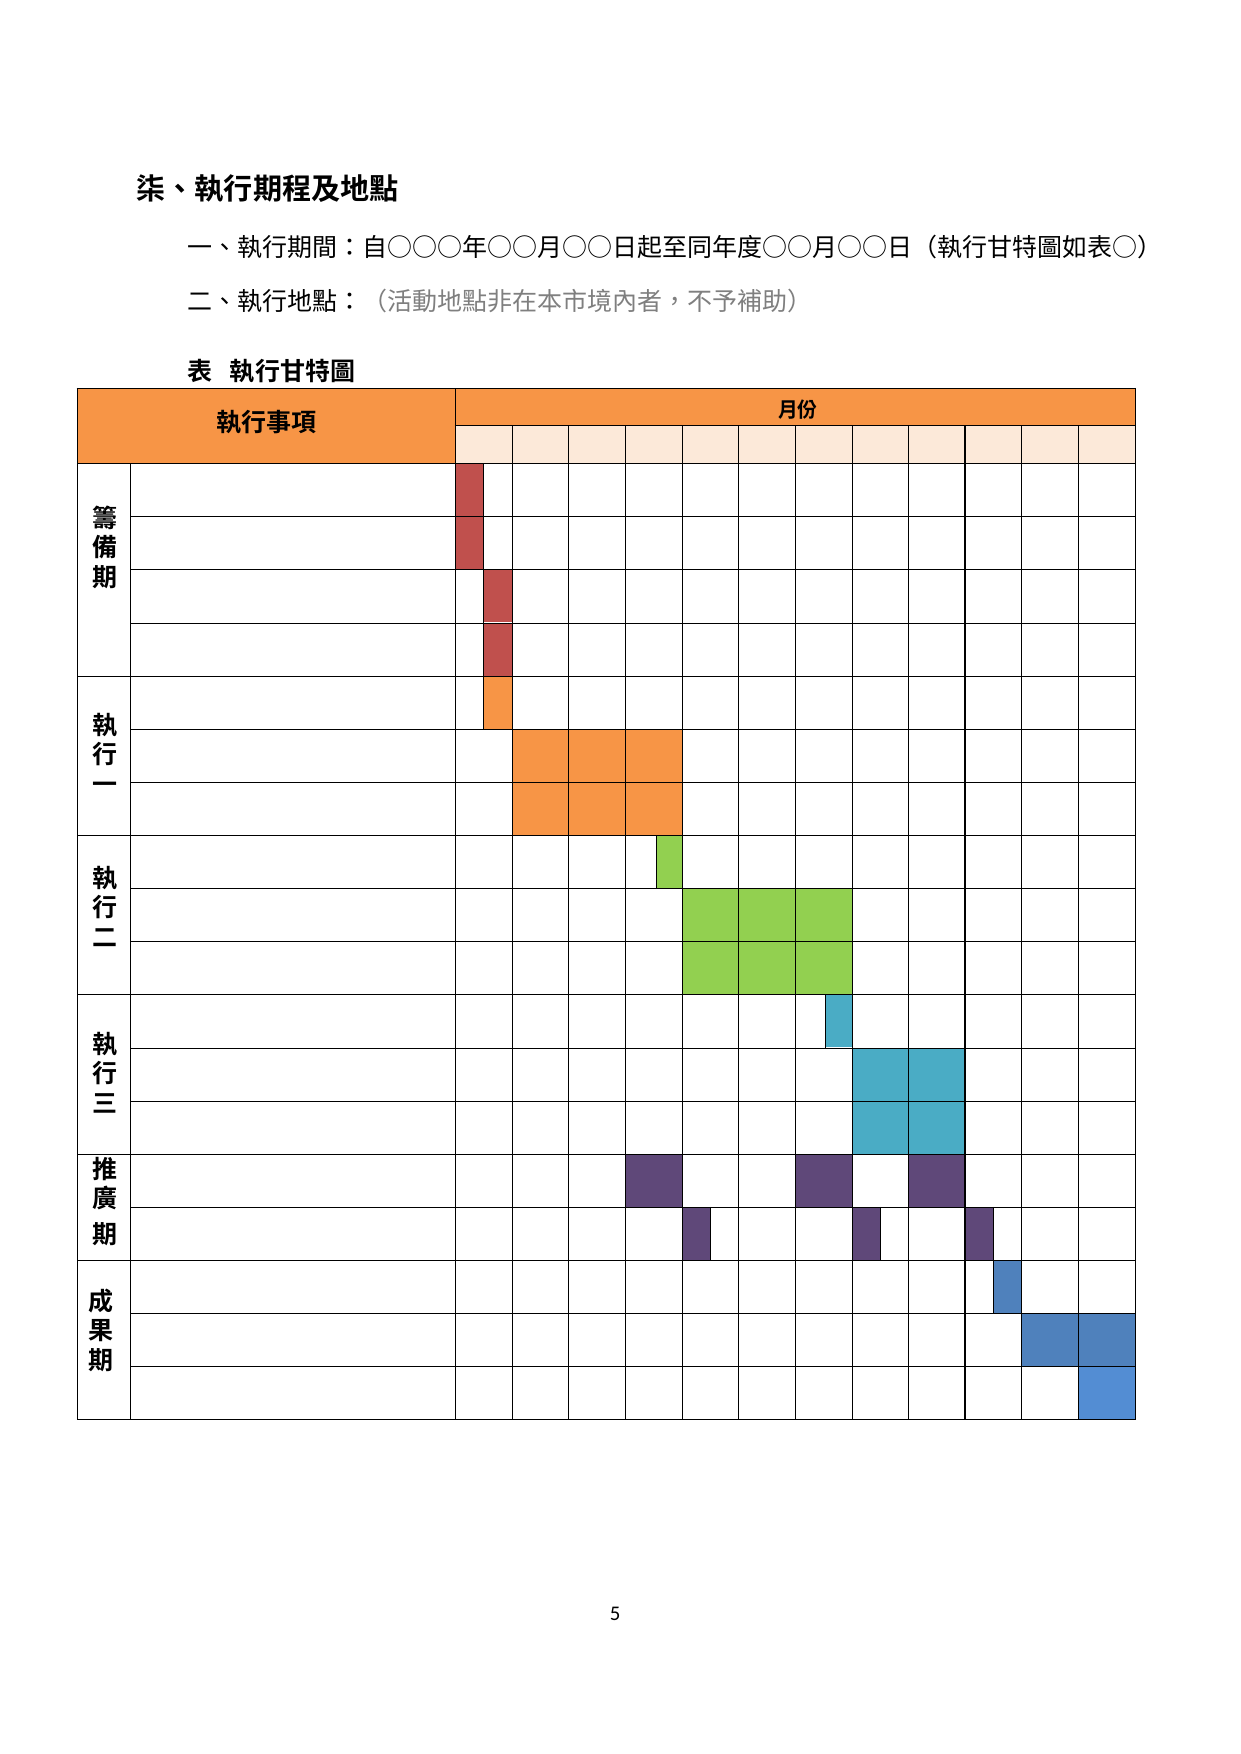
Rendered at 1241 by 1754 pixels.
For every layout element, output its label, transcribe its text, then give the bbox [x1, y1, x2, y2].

text 成果期 [89, 1287, 114, 1377]
text 推廣 [92, 1155, 117, 1215]
text 執行事項 [214, 402, 319, 439]
text 執行一 [92, 711, 117, 801]
text 期 [92, 1215, 130, 1251]
subtitle 柒、執行期程及地點 [136, 162, 1163, 209]
text 月份 [776, 389, 819, 424]
text 執行二 [92, 864, 117, 954]
text 執行三 [92, 1029, 117, 1120]
text 籌備期 [92, 504, 117, 594]
text 表 執行甘特圖 [187, 352, 1163, 388]
text 二、執行地點：（活動地點非在本市境內者，不予補助） [187, 281, 1163, 317]
text 一、執行期間：自○○○年○○月○○日起至同年度○○月○○日（執行甘特圖如表○） [187, 227, 1163, 263]
